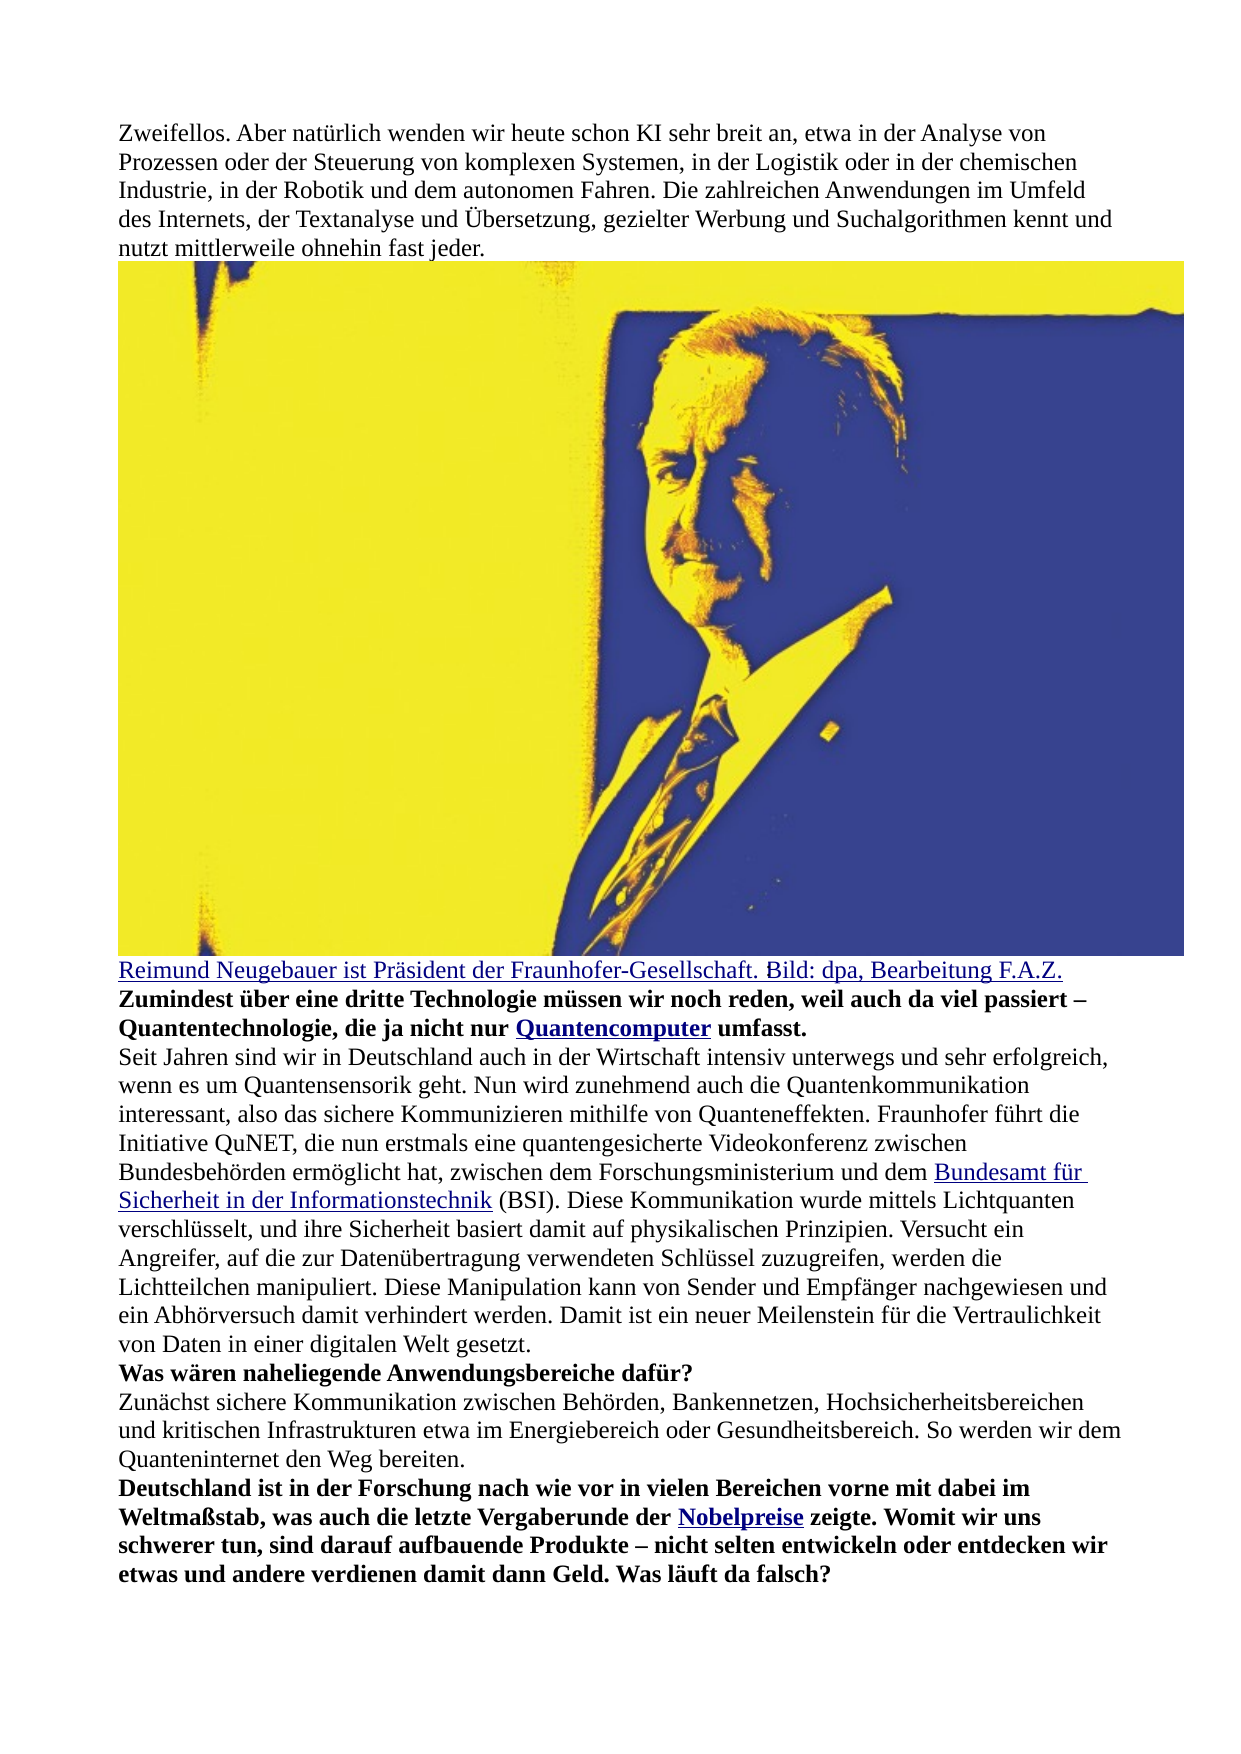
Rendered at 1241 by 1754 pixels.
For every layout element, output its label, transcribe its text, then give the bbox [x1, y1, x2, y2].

text Was wären naheliegende Anwendungsbereiche dafür? [118, 1358, 1122, 1387]
text Zumindest über eine dritte Technologie müssen wir noch reden, weil auch da viel passiert – Quantentechnologie, die ja nicht nur Quantencomputer umfasst. [118, 984, 1122, 1042]
text Zweifellos. Aber natürlich wenden wir heute schon KI sehr breit an, etwa in der Analyse von Prozessen oder der Steuerung von komplexen Systemen, in der Logistik oder in der chemischen Industrie, in der Robotik und dem autonomen Fahren. Die zahlreichen Anwendungen im Umfeld des Internets, der Textanalyse und Übersetzung, gezielter Werbung und Suchalgorithmen kennt und nutzt mittlerweile ohnehin fast jeder. [118, 118, 1122, 261]
text Deutschland ist in der Forschung nach wie vor in vielen Bereichen vorne mit dabei im Weltmaßstab, was auch die letzte Vergaberunde der Nobelpreise zeigte. Womit wir uns schwerer tun, sind darauf aufbauende Produkte – nicht selten entwickeln oder entdecken wir etwas und andere verdienen damit dann Geld. Was läuft da falsch? [118, 1473, 1122, 1588]
picture [118, 261, 1184, 956]
text Zunächst sichere Kommunikation zwischen Behörden, Bankennetzen, Hochsicherheitsbereichen und kritischen Infrastrukturen etwa im Energiebereich oder Gesundheitsbereich. So werden wir dem Quanteninternet den Weg bereiten. [118, 1387, 1122, 1473]
text Seit Jahren sind wir in Deutschland auch in der Wirtschaft intensiv unterwegs und sehr erfolgreich, wenn es um Quantensensorik geht. Nun wird zunehmend auch die Quantenkommunikation interessant, also das sichere Kommunizieren mithilfe von Quanteneffekten. Fraunhofer führt die Initiative QuNET, die nun erstmals eine quantengesicherte Videokonferenz zwischen Bundesbehörden ermöglicht hat, zwischen dem Forschungsministerium und dem Bundesamt für Sicherheit in der Informationstechnik (BSI). Diese Kommunikation wurde mittels Lichtquanten verschlüsselt, und ihre Sicherheit basiert damit auf physikalischen Prinzipien. Versucht ein Angreifer, auf die zur Datenübertragung verwendeten Schlüssel zuzugreifen, werden die Lichtteilchen manipuliert. Diese Manipulation kann von Sender und Empfänger nachgewiesen und ein Abhörversuch damit verhindert werden. Damit ist ein neuer Meilenstein für die Vertraulichkeit von Daten in einer digitalen Welt gesetzt. [118, 1042, 1122, 1358]
text Reimund Neugebauer ist Präsident der Fraunhofer-Gesellschaft. Bild: dpa, Bearbeitung F.A.Z. [118, 956, 1122, 984]
